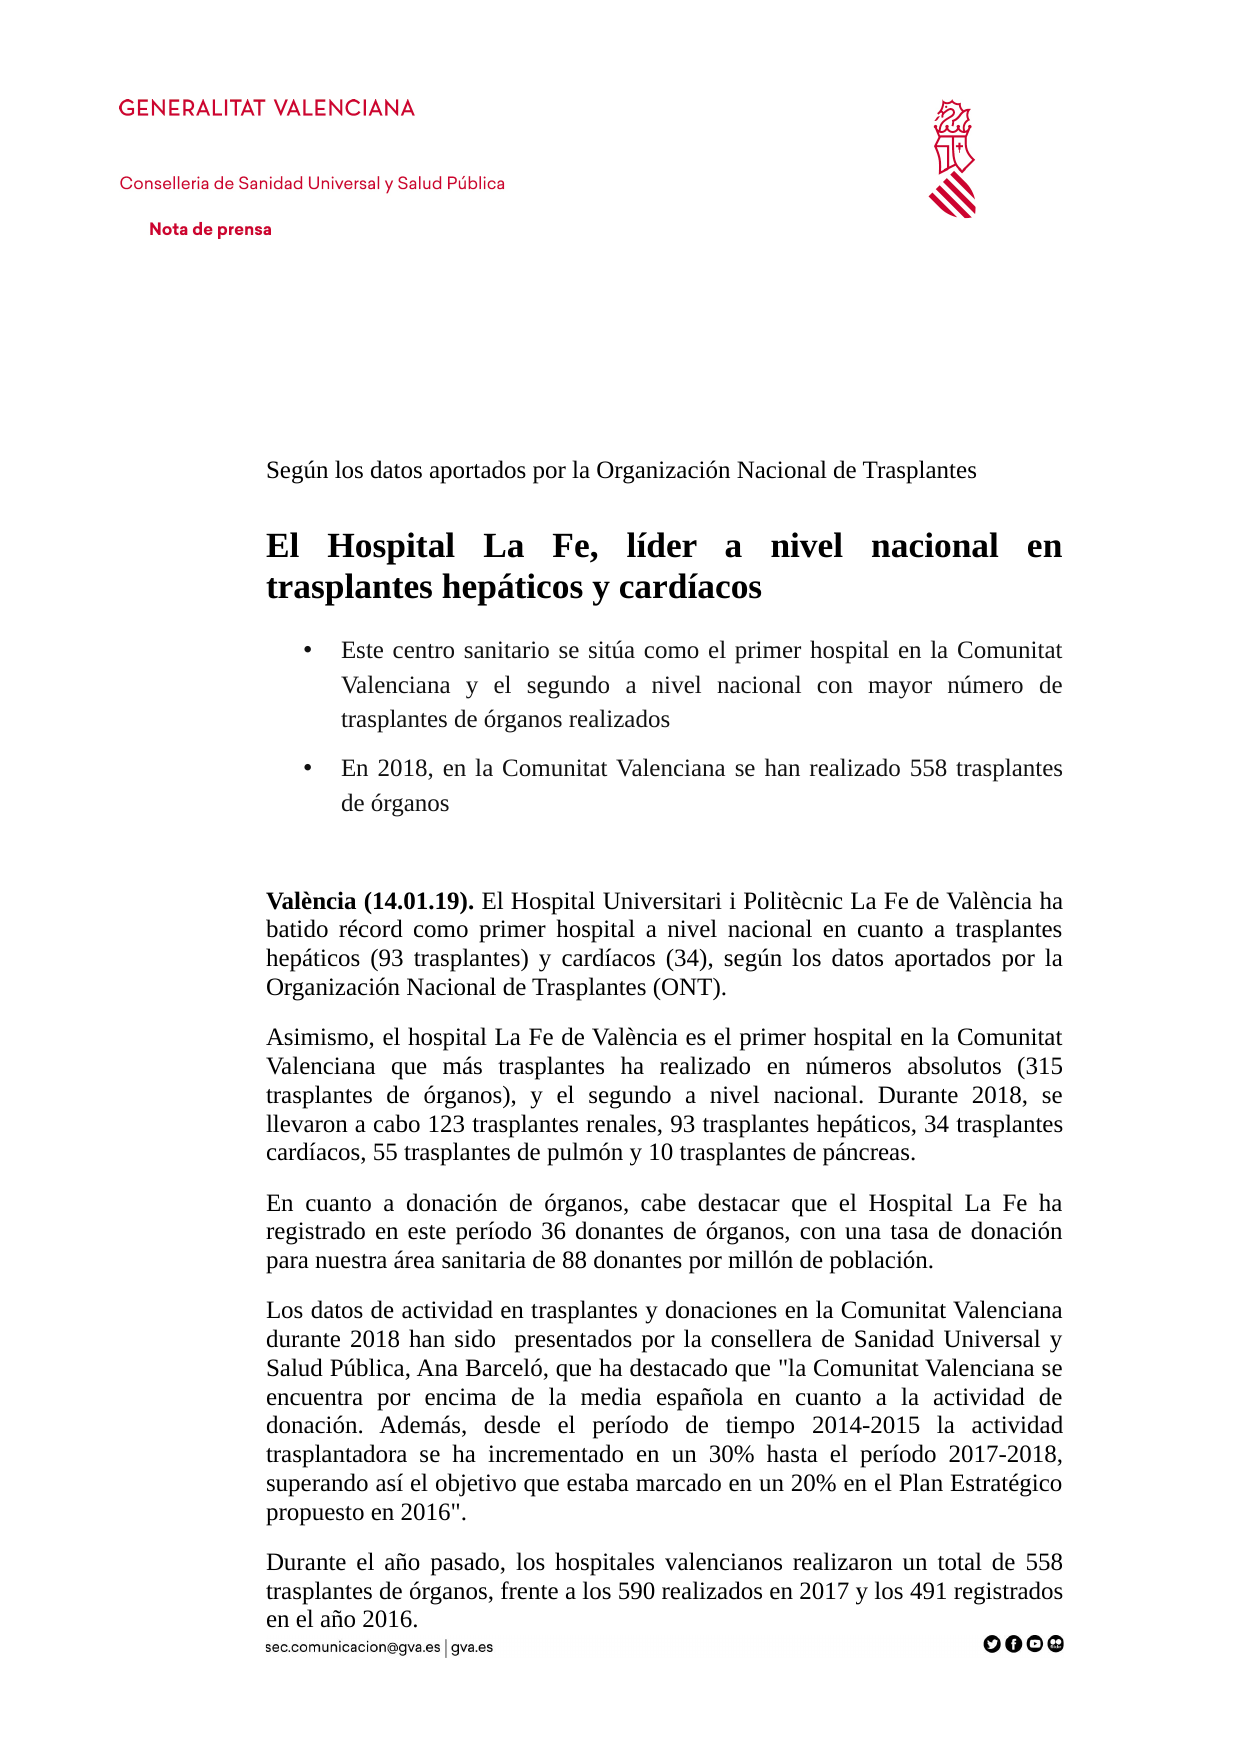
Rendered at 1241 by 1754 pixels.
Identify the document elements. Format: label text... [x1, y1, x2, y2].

list Este centro sanitario se sitúa como el primer hospital en la Comunitat Valenciana y el segundo a nivel nacional con mayor número de trasplantes de órganos realizados [303, 635, 1064, 733]
text Durante el año pasado, los hospitales valencianos realizaron un total de 558 trasplantes de órganos, frente a los 590 realizados en 2017 y los 491 registrados en el año 2016. [266, 1547, 1064, 1633]
list En 2018, en la Comunitat Valenciana se han realizado 558 trasplantes de órganos [303, 753, 1064, 816]
text En cuanto a donación de órganos, cabe destacar que el Hospital La Fe ha registrado en este período 36 donantes de órganos, con una tasa de donación para nuestra área sanitaria de 88 donantes por millón de población. [266, 1188, 1064, 1274]
text El Hospital La Fe, líder a nivel nacional en trasplantes hepáticos y cardíacos [266, 525, 1064, 606]
text Asimismo, el hospital La Fe de València es el primer hospital en la Comunitat Valenciana que más trasplantes ha realizado en números absolutos (315 trasplantes de órganos), y el segundo a nivel nacional. Durante 2018, se llevaron a cabo 123 trasplantes renales, 93 trasplantes hepáticos, 34 trasplantes cardíacos, 55 trasplantes de pulmón y 10 trasplantes de páncreas. [266, 1022, 1064, 1166]
text València (14.01.19). El Hospital Universitari i Politècnic La Fe de València ha batido récord como primer hospital a nivel nacional en cuanto a trasplantes hepáticos (93 trasplantes) y cardíacos (34), según los datos aportados por la Organización Nacional de Trasplantes (ONT). [266, 886, 1064, 1001]
text Según los datos aportados por la Organización Nacional de Trasplantes [266, 455, 1064, 484]
picture [119, 99, 976, 239]
picture [265, 1635, 1064, 1658]
text Los datos de actividad en trasplantes y donaciones en la Comunitat Valenciana durante 2018 han sido presentados por la consellera de Sanidad Universal y Salud Pública, Ana Barceló, que ha destacado que "la Comunitat Valenciana se encuentra por encima de la media española en cuanto a la actividad de donación. Además, desde el período de tiempo 2014-2015 la actividad trasplantadora se ha incrementado en un 30% hasta el período 2017-2018, superando así el objetivo que estaba marcado en un 20% en el Plan Estratégico propuesto en 2016". [266, 1296, 1064, 1526]
